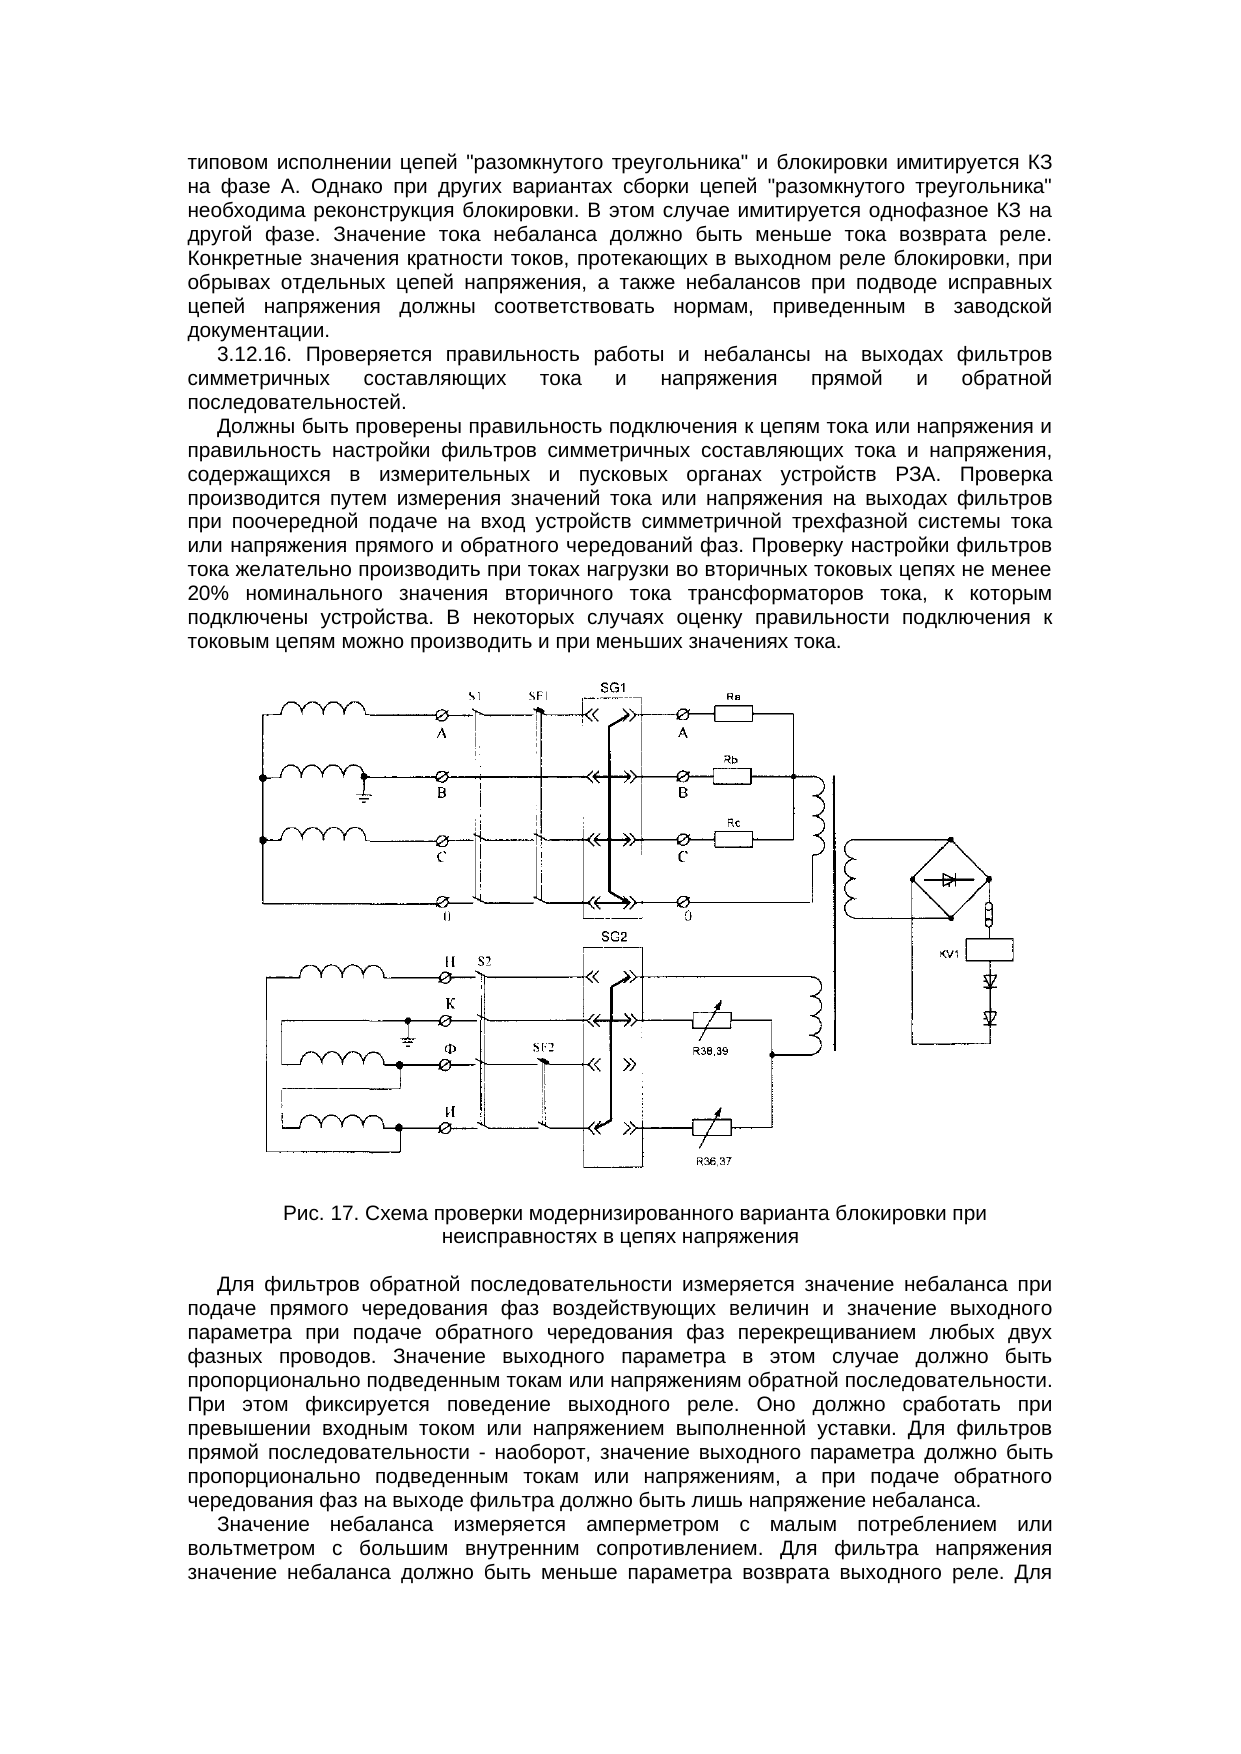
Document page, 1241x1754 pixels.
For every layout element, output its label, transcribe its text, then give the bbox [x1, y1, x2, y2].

text 3.12.16. Проверяется правильность работы и небалансы на выходах фильтров симметричных составляющих тока и напряжения прямой и обратной последовательностей. [187, 342, 1053, 413]
text Для фильтров обратной последовательности измеряется значение небаланса при подаче прямого чередования фаз воздействующих величин и значение выходного параметра при подаче обратного чередования фаз перекрещиванием любых двух фазных проводов. Значение выходного параметра в этом случае должно быть пропорционально подведенным токам или напряжениям обратной последовательности. При этом фиксируется поведение выходного реле. Оно должно сработать при превышении входным током или напряжением выполненной уставки. Для фильтров прямой последовательности - наоборот, значение выходного параметра должно быть пропорционально подведенным токам или напряжениям, а при подаче обратного чередования фаз на выходе фильтра должно быть лишь напряжение небаланса. [187, 1272, 1053, 1512]
text Должны быть проверены правильность подключения к цепям тока или напряжения и правильность настройки фильтров симметричных составляющих тока и напряжения, содержащихся в измерительных и пусковых органах устройств РЗА. Проверка производится путем измерения значений тока или напряжения на выходах фильтров при поочередной подаче на вход устройств симметричной трехфазной системы тока или напряжения прямого и обратного чередований фаз. Проверку настройки фильтров тока желательно производить при токах нагрузки во вторичных токовых цепях не менее 20% номинального значения вторичного тока трансформаторов тока, к которым подключены устройства. В некоторых случаях оценку правильности подключения к токовым цепям можно производить и при меньших значениях тока. [187, 413, 1053, 653]
text типовом исполнении цепей "разомкнутого треугольника" и блокировки имитируется КЗ на фазе А. Однако при других вариантах сборки цепей "разомкнутого треугольника" необходима реконструкция блокировки. В этом случае имитируется однофазное КЗ на другой фазе. Значение тока небаланса должно быть меньше тока возврата реле. Конкретные значения кратности токов, протекающих в выходном реле блокировки, при обрывах отдельных цепей напряжения, а также небалансов при подводе исправных цепей напряжения должны соответствовать нормам, приведенным в заводской документации. [187, 150, 1053, 342]
text Значение небаланса измеряется амперметром с малым потреблением или вольтметром с большим внутренним сопротивлением. Для фильтра напряжения значение небаланса должно быть меньше параметра возврата выходного реле. Для [187, 1512, 1053, 1584]
text Рис. 17. Схема проверки модернизированного варианта блокировки при неисправностях в цепях напряжения [187, 1200, 1053, 1248]
